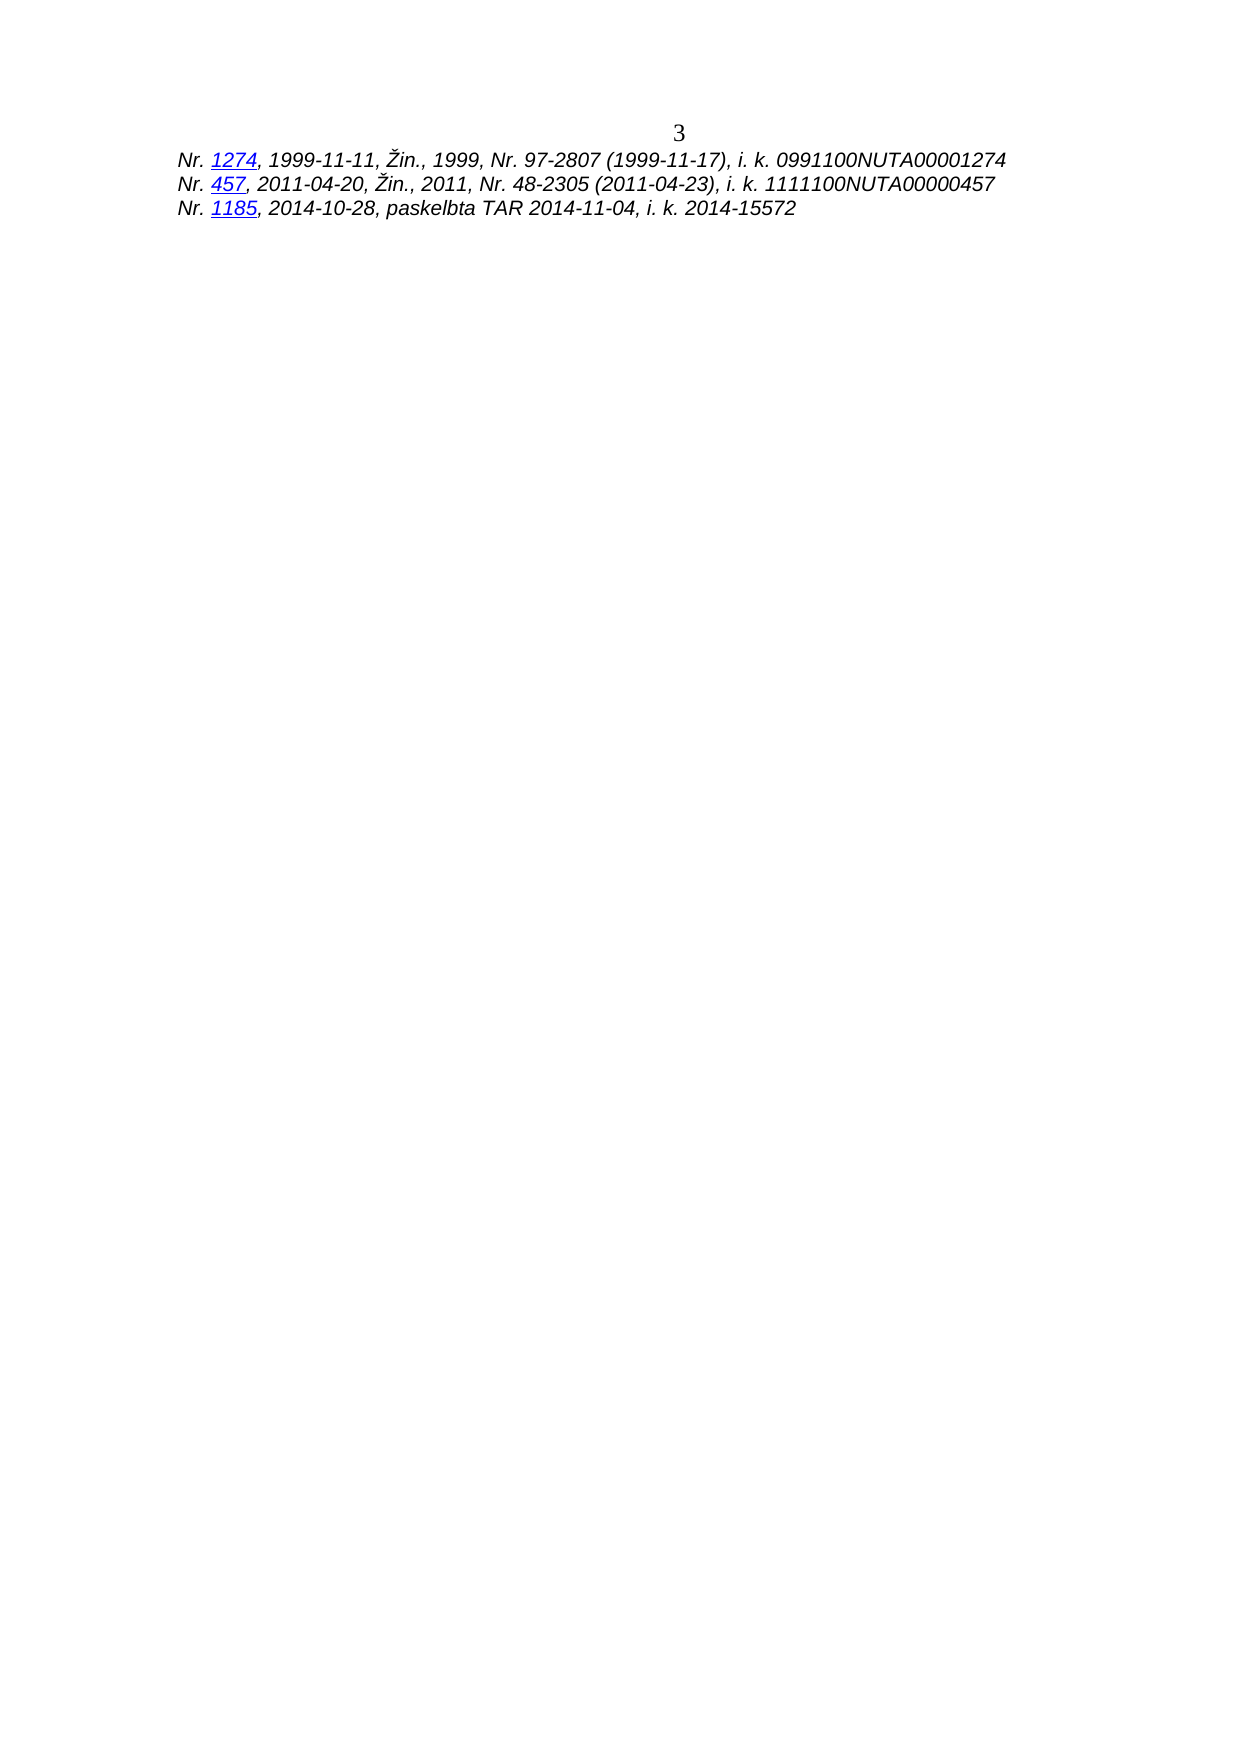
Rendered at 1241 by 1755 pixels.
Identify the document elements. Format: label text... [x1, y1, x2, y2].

text Nr. 1274, 1999-11-11, Žin., 1999, Nr. 97-2807 (1999-11-17), i. k. 0991100NUTA00001274 [177, 148, 1181, 172]
text Nr. 1185, 2014-10-28, paskelbta TAR 2014-11-04, i. k. 2014-15572 [177, 196, 1181, 219]
text Nr. 457, 2011-04-20, Žin., 2011, Nr. 48-2305 (2011-04-23), i. k. 1111100NUTA00000457 [177, 172, 1181, 196]
